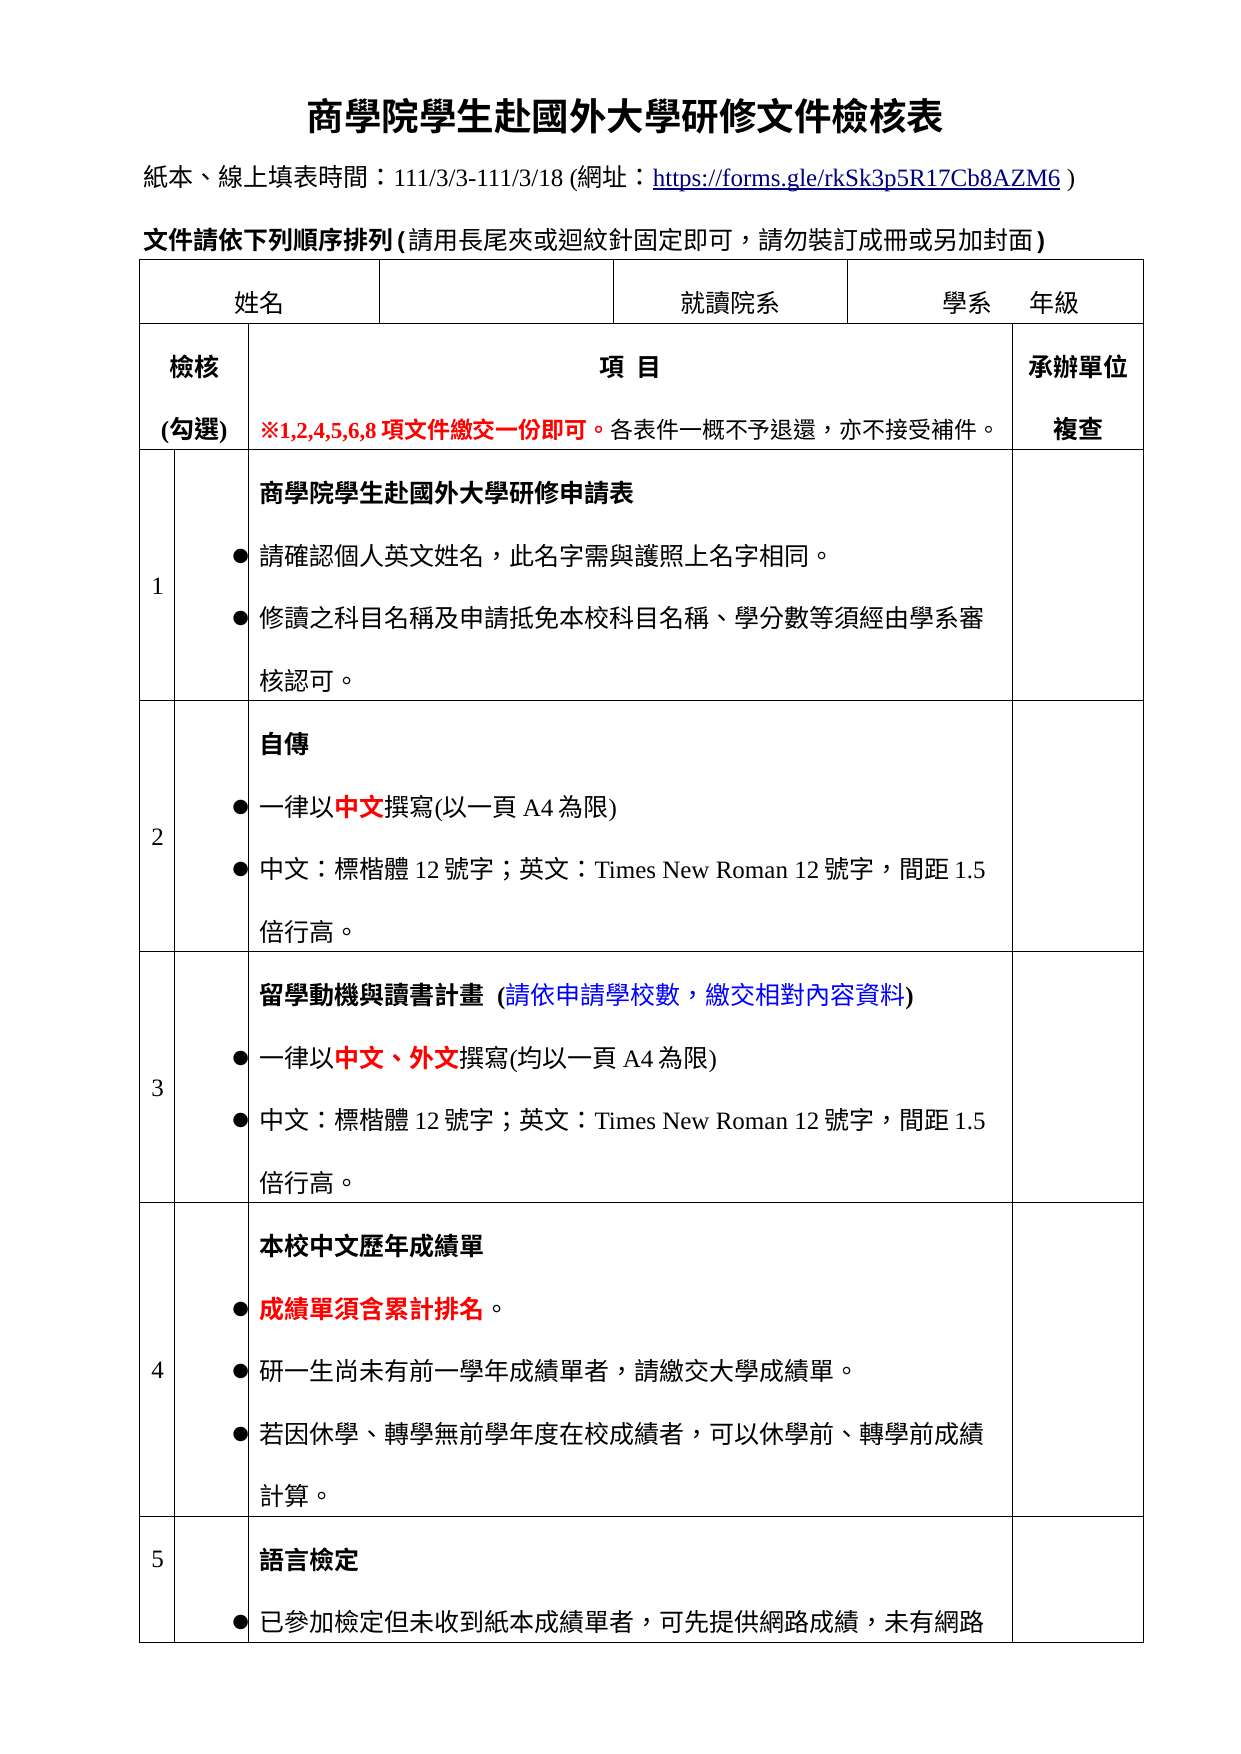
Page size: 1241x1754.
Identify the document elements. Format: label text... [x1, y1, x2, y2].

table_cell [1013, 1203, 1143, 1516]
table_cell [175, 952, 248, 1202]
table_cell [175, 1203, 248, 1516]
table_cell [175, 701, 248, 951]
table_header [380, 260, 613, 323]
table_cell [175, 450, 248, 700]
table_cell 留學動機與讀書計畫 (請依申請學校數，繳交相對內容資料) 一律以中文、外文撰寫(均以一頁A4為限) 中文：標楷體12號字；英文：Times New Roman 12號字，間距1.5倍行高。 [249, 952, 1012, 1202]
table_cell 自傳 一律以中文撰寫(以一頁A4為限) 中文：標楷體12號字；英文：Times New Roman 12號字，間距1.5倍行高。 [249, 701, 1012, 951]
table_cell 本校中文歷年成績單 成績單須含累計排名。 研一生尚未有前一學年成績單者，請繳交大學成績單。 若因休學、轉學無前學年度在校成績者，可以休學前、轉學前成績計算。 [249, 1203, 1012, 1516]
table_cell [1013, 450, 1143, 700]
table_header 學系 年級 [848, 260, 1143, 323]
table_header 就讀院系 [614, 260, 847, 323]
table_cell 承辦單位 複查 [1013, 324, 1143, 449]
table_cell 項 目 ※1,2,4,5,6,8項文件繳交一份即可。各表件一概不予退還，亦不接受補件。 [249, 324, 1012, 449]
table_cell 1 [140, 450, 174, 700]
table_cell 3 [140, 952, 174, 1202]
table_cell [1013, 952, 1143, 1202]
table_cell 語言檢定 已參加檢定但未收到紙本成績單者，可先提供網路成績，未有網路成績者不接受申請。 獲得推薦之交換學生須於寄送資料至協議學校前補齊紙本成績單，未於期限內補件者視同放棄。 [249, 1517, 1012, 1642]
table_cell 5 [140, 1517, 174, 1642]
table_cell 4 [140, 1203, 174, 1516]
text 商學院學生赴國外大學研修文件檢核表 [128, 72, 1122, 134]
table_cell 2 [140, 701, 174, 951]
table_cell 商學院學生赴國外大學研修申請表 請確認個人英文姓名，此名字需與護照上名字相同。 修讀之科目名稱及申請抵免本校科目名稱、學分數等須經由學系審核認可。 [249, 450, 1012, 700]
table_cell [175, 1517, 248, 1642]
table_cell [1013, 701, 1143, 951]
table_cell 檢核 (勾選) [140, 324, 248, 449]
text 文件請依下列順序排列(請用長尾夾或迴紋針固定即可，請勿裝訂成冊或另加封面) [143, 197, 1122, 259]
table_header 姓名 [140, 260, 379, 323]
text 紙本、線上填表時間：111/3/3-111/3/18 (網址：https://forms.gle/rkSk3p5R17Cb8AZM6 ) [143, 134, 1122, 197]
table_cell [1013, 1517, 1143, 1642]
